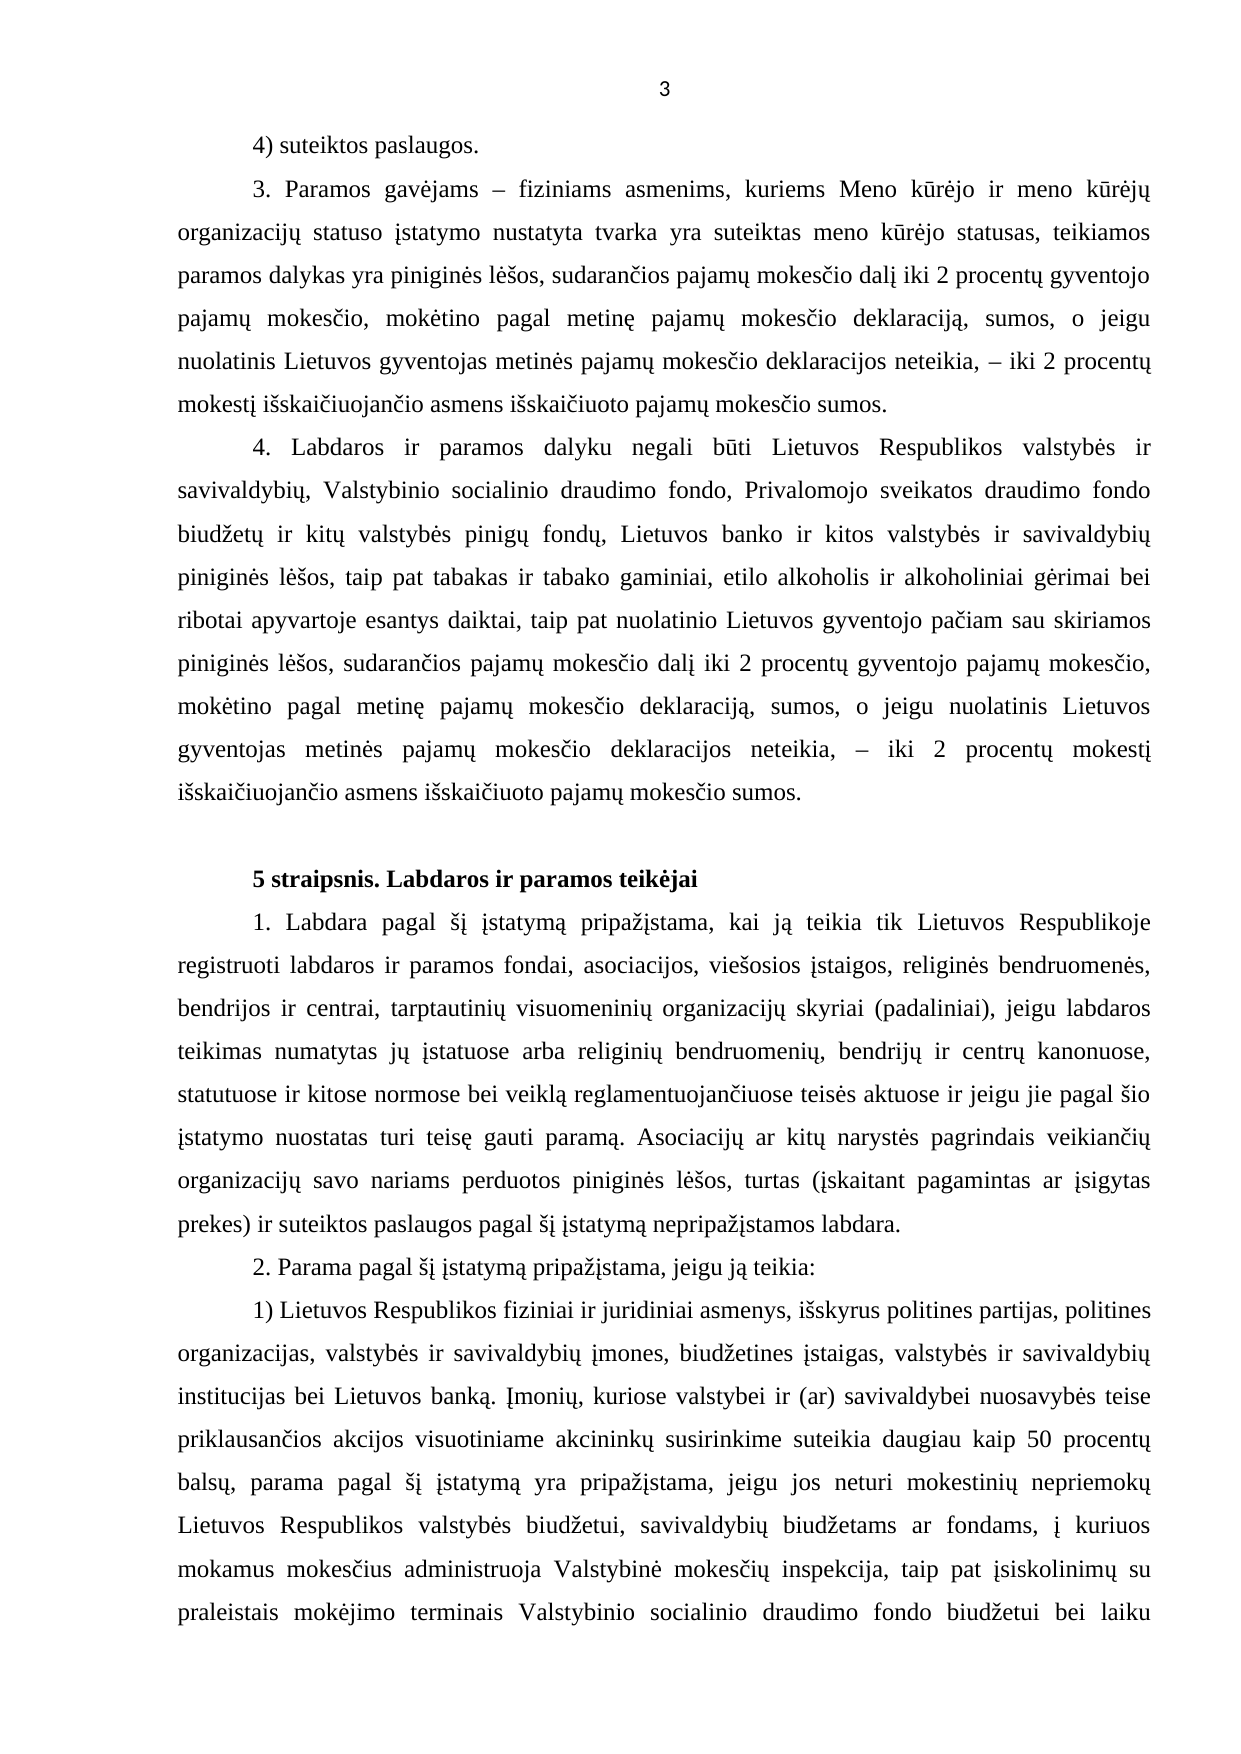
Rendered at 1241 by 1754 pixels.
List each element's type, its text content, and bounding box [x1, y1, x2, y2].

text 4. Labdaros ir paramos dalyku negali būti Lietuvos Respublikos valstybės ir savivaldybių, Valstybinio socialinio draudimo fondo, Privalomojo sveikatos draudimo fondo biudžetų ir kitų valstybės pinigų fondų, Lietuvos banko ir kitos valstybės ir savivaldybių piniginės lėšos, taip pat tabakas ir tabako gaminiai, etilo alkoholis ir alkoholiniai gėrimai bei ribotai apyvartoje esantys daiktai, taip pat nuolatinio Lietuvos gyventojo pačiam sau skiriamos piniginės lėšos, sudarančios pajamų mokesčio dalį iki 2 procentų gyventojo pajamų mokesčio, mokėtino pagal metinę pajamų mokesčio deklaraciją, sumos, o jeigu nuolatinis Lietuvos gyventojas metinės pajamų mokesčio deklaracijos neteikia, – iki 2 procentų mokestį išskaičiuojančio asmens išskaičiuoto pajamų mokesčio sumos. [177, 432, 1152, 806]
text 4) suteiktos paslaugos. [177, 131, 1152, 159]
text 2. Parama pagal šį įstatymą pripažįstama, jeigu ją teikia: [177, 1252, 1152, 1281]
text 3. Paramos gavėjams – fiziniams asmenims, kuriems Meno kūrėjo ir meno kūrėjų organizacijų statuso įstatymo nustatyta tvarka yra suteiktas meno kūrėjo statusas, teikiamos paramos dalykas yra piniginės lėšos, sudarančios pajamų mokesčio dalį iki 2 procentų gyventojo pajamų mokesčio, mokėtino pagal metinę pajamų mokesčio deklaraciją, sumos, o jeigu nuolatinis Lietuvos gyventojas metinės pajamų mokesčio deklaracijos neteikia, – iki 2 procentų mokestį išskaičiuojančio asmens išskaičiuoto pajamų mokesčio sumos. [177, 174, 1152, 418]
text 5 straipsnis. Labdaros ir paramos teikėjai [177, 864, 1152, 892]
text 1. Labdara pagal šį įstatymą pripažįstama, kai ją teikia tik Lietuvos Respublikoje registruoti labdaros ir paramos fondai, asociacijos, viešosios įstaigos, religinės bendruomenės, bendrijos ir centrai, tarptautinių visuomeninių organizacijų skyriai (padaliniai), jeigu labdaros teikimas numatytas jų įstatuose arba religinių bendruomenių, bendrijų ir centrų kanonuose, statutuose ir kitose normose bei veiklą reglamentuojančiuose teisės aktuose ir jeigu jie pagal šio įstatymo nuostatas turi teisę gauti paramą. Asociacijų ar kitų narystės pagrindais veikiančių organizacijų savo nariams perduotos piniginės lėšos, turtas (įskaitant pagamintas ar įsigytas prekes) ir suteiktos paslaugos pagal šį įstatymą nepripažįstamos labdara. [177, 907, 1152, 1237]
text 1) Lietuvos Respublikos fiziniai ir juridiniai asmenys, išskyrus politines partijas, politines organizacijas, valstybės ir savivaldybių įmones, biudžetines įstaigas, valstybės ir savivaldybių institucijas bei Lietuvos banką. Įmonių, kuriose valstybei ir (ar) savivaldybei nuosavybės teise priklausančios akcijos visuotiniame akcininkų susirinkime suteikia daugiau kaip 50 procentų balsų, parama pagal šį įstatymą yra pripažįstama, jeigu jos neturi mokestinių nepriemokų Lietuvos Respublikos valstybės biudžetui, savivaldybių biudžetams ar fondams, į kuriuos mokamus mokesčius administruoja Valstybinė mokesčių inspekcija, taip pat įsiskolinimų su praleistais mokėjimo terminais Valstybinio socialinio draudimo fondo biudžetui bei laiku [177, 1295, 1152, 1626]
